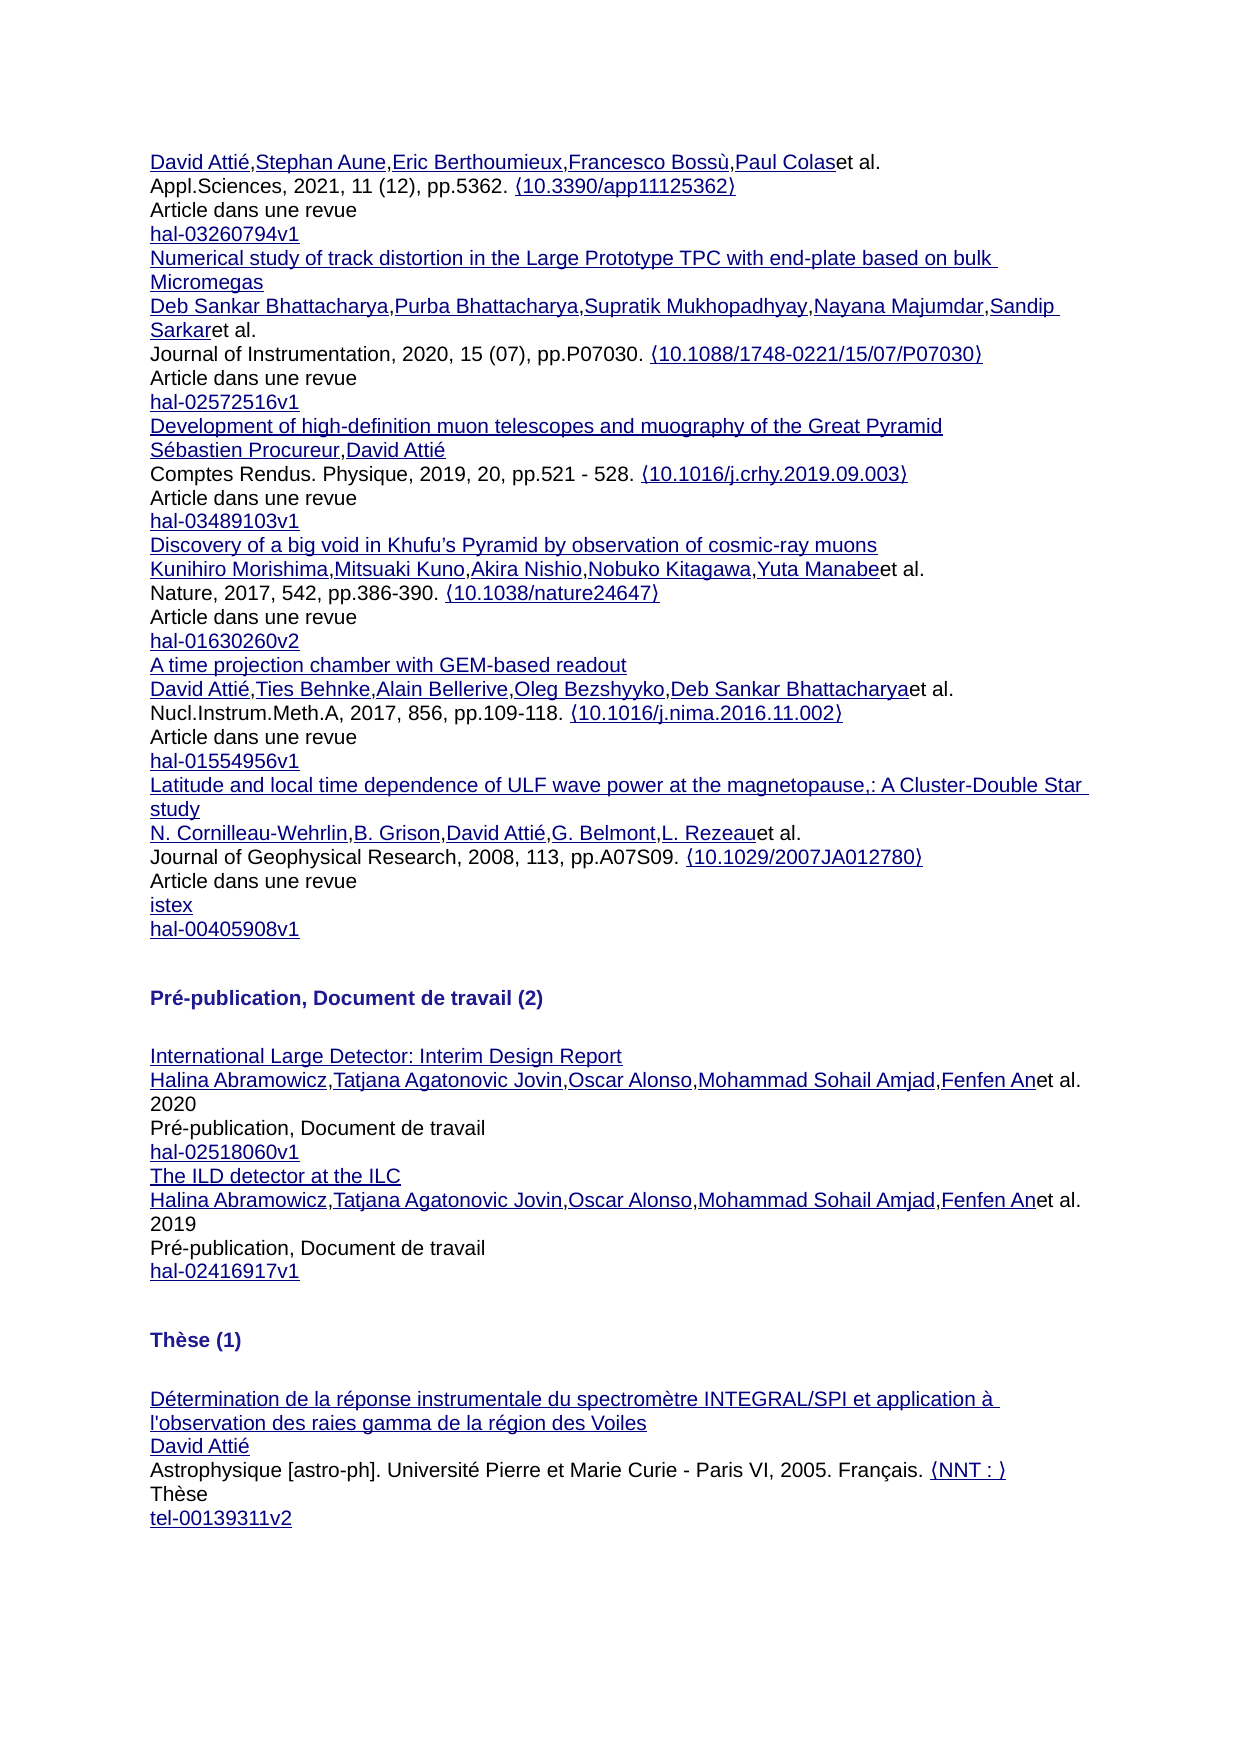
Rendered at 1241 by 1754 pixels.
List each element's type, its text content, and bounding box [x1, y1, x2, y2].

table_header Détermination de la réponse instrumentale du spectromètre INTEGRAL/SPI et application à l'observation des raies gamma de la région des Voiles David Attié Astrophysique [astro-ph]. Université Pierre et Marie Curie - Paris VI, 2005. Français. ⟨NNT : ⟩ Thèse tel-00139311v2 [150, 1386, 1090, 1530]
table_cell Discovery of a big void in Khufu’s Pyramid by observation of cosmic-ray muons Kunihiro Morishima,Mitsuaki Kuno,Akira Nishio,Nobuko Kitagawa,Yuta Manabeet al. Nature, 2017, 542, pp.386-390. ⟨10.1038/nature24647⟩ Article dans une revue hal-01630260v2 [150, 533, 1090, 653]
table_cell Numerical study of track distortion in the Large Prototype TPC with end-plate based on bulk Micromegas Deb Sankar Bhattacharya,Purba Bhattacharya,Supratik Mukhopadhyay,Nayana Majumdar,Sandip Sarkaret al. Journal of Instrumentation, 2020, 15 (07), pp.P07030. ⟨10.1088/1748-0221/15/07/P07030⟩ Article dans une revue hal-02572516v1 [150, 246, 1090, 413]
table_cell Latitude and local time dependence of ULF wave power at the magnetopause,: A Cluster-Double Star study N. Cornilleau-Wehrlin,B. Grison,David Attié,G. Belmont,L. Rezeauet al. Journal of Geophysical Research, 2008, 113, pp.A07S09. ⟨10.1029/2007JA012780⟩ Article dans une revue istex hal-00405908v1 [150, 773, 1090, 941]
table_cell A time projection chamber with GEM-based readout David Attié,Ties Behnke,Alain Bellerive,Oleg Bezshyyko,Deb Sankar Bhattacharyaet al. Nucl.Instrum.Meth.A, 2017, 856, pp.109-118. ⟨10.1016/j.nima.2016.11.002⟩ Article dans une revue hal-01554956v1 [150, 653, 1090, 773]
table_cell Development of high-definition muon telescopes and muography of the Great Pyramid Sébastien Procureur,David Attié Comptes Rendus. Physique, 2019, 20, pp.521 - 528. ⟨10.1016/j.crhy.2019.09.003⟩ Article dans une revue hal-03489103v1 [150, 414, 1090, 533]
subtitle Thèse (1) [150, 1328, 1090, 1352]
table_header International Large Detector: Interim Design Report Halina Abramowicz,Tatjana Agatonovic Jovin,Oscar Alonso,Mohammad Sohail Amjad,Fenfen Anet al. 2020 Pré-publication, Document de travail hal-02518060v1 [150, 1044, 1090, 1163]
table_cell The ILD detector at the ILC Halina Abramowicz,Tatjana Agatonovic Jovin,Oscar Alonso,Mohammad Sohail Amjad,Fenfen Anet al. 2019 Pré-publication, Document de travail hal-02416917v1 [150, 1164, 1090, 1283]
table_cell David Attié,Stephan Aune,Eric Berthoumieux,Francesco Bossù,Paul Colaset al. Appl.Sciences, 2021, 11 (12), pp.5362. ⟨10.3390/app11125362⟩ Article dans une revue hal-03260794v1 [150, 150, 1090, 246]
subtitle Pré-publication, Document de travail (2) [150, 985, 1090, 1009]
